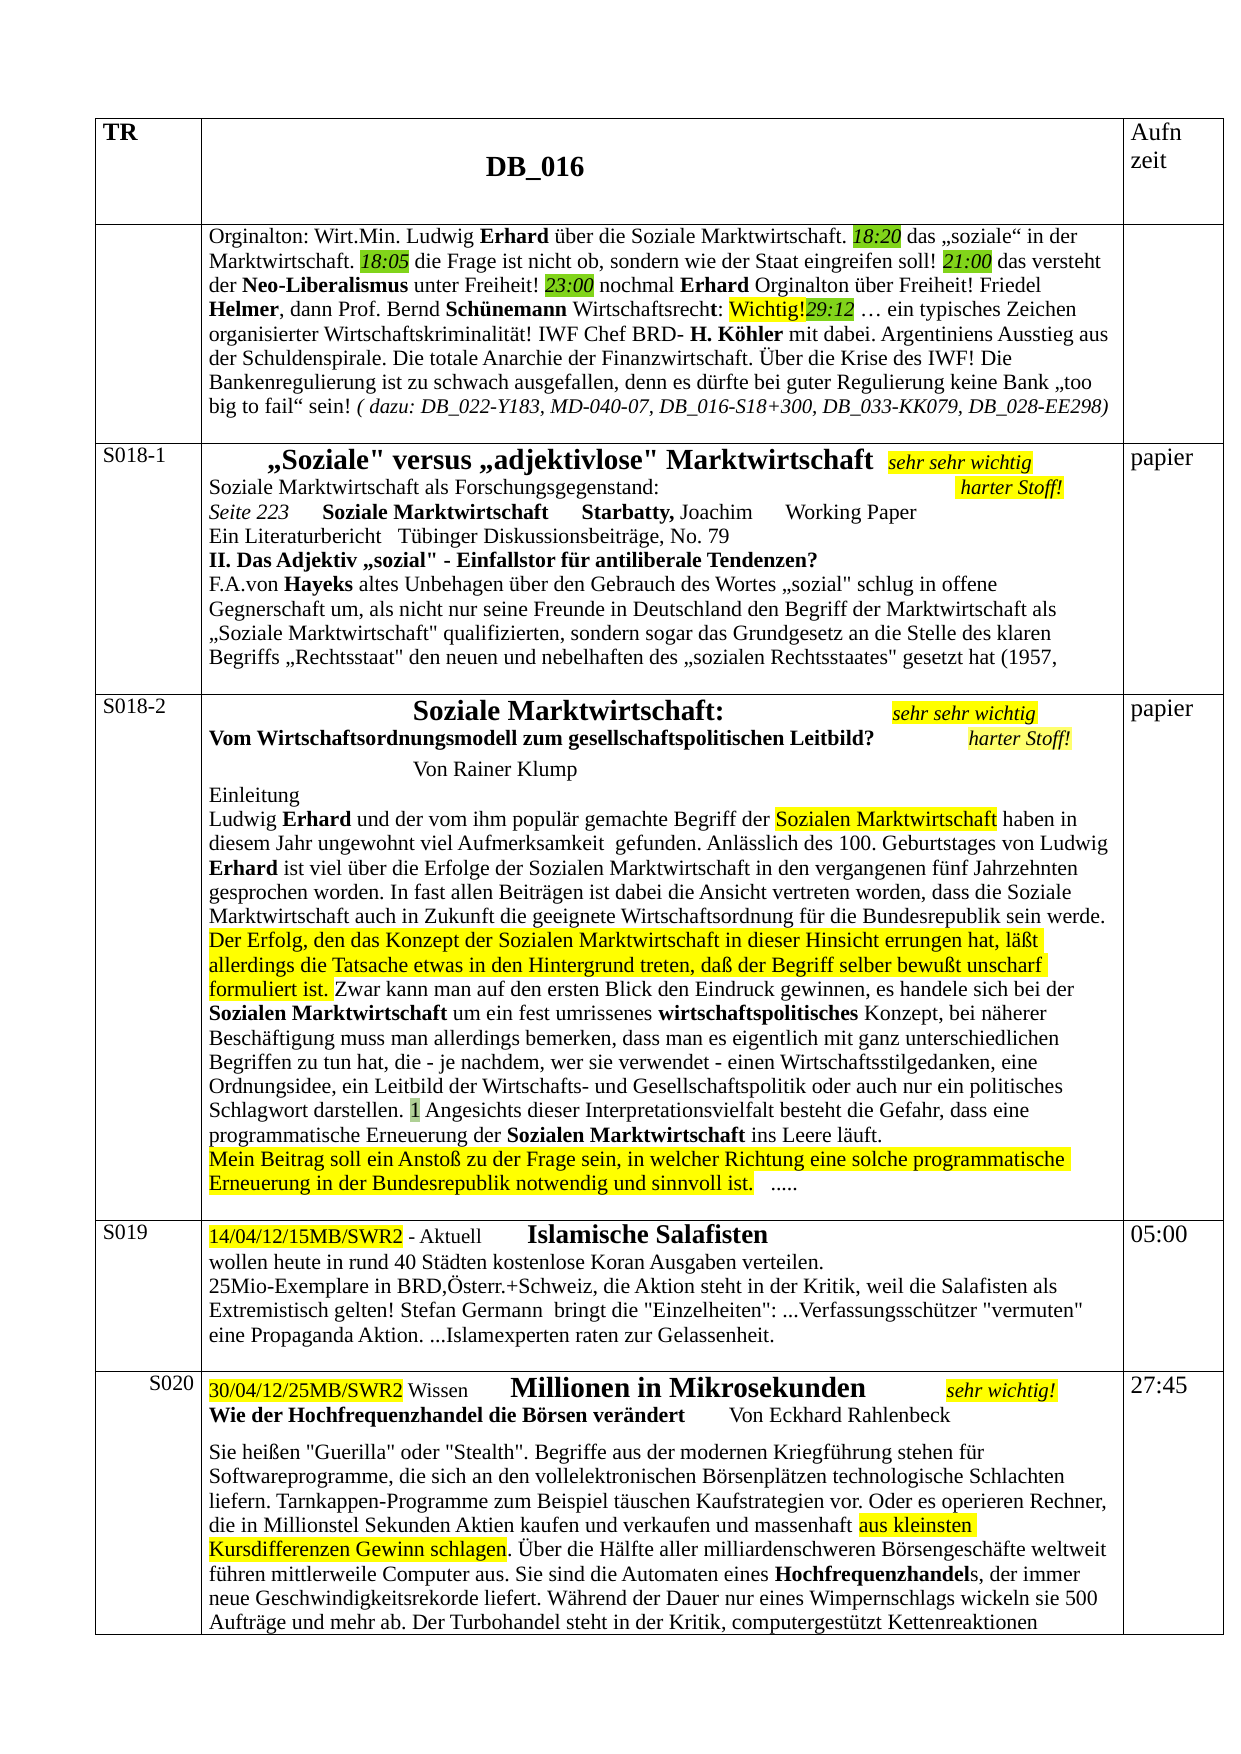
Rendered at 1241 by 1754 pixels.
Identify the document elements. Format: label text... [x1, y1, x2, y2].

table_cell „Soziale" versus „adjektivlose" Marktwirtschaft sehr sehr wichtig Soziale Marktwirtschaft als Forschungsgegenstand: harter Stoff! Seite 223 Soziale Marktwirtschaft Starbatty, Joachim Working Paper Ein Literaturbericht Tübinger Diskussionsbeiträge, No. 79 II. Das Adjektiv „sozial" - Einfallstor für antiliberale Tendenzen? F.A.von Hayeks altes Unbehagen über den Gebrauch des Wortes „sozial" schlug in offene Geg­nerschaft um, als nicht nur seine Freunde in Deutschland den Begriff der Marktwirtschaft als „Soziale Marktwirtschaft" qualifizierten, sondern sogar das Grundgesetz an die Stelle des klaren Begriffs „Rechtsstaat" den neuen und nebelhaften des „sozialen Rechtsstaates" gesetzt hat (1957, [202, 444, 1123, 694]
table_cell 05:00 [1124, 1221, 1223, 1371]
table_cell S018-1 [96, 444, 201, 694]
table_cell S019 [96, 1221, 201, 1371]
table_cell 27:45 [1124, 1372, 1223, 1634]
table_cell Orginalton: Wirt.Min. Ludwig Erhard über die Soziale Marktwirtschaft. 18:20 das „soziale“ in der Marktwirtschaft. 18:05 die Frage ist nicht ob, sondern wie der Staat eingreifen soll! 21:00 das versteht der Neo-Liberalismus unter Freiheit! 23:00 nochmal Erhard Orginalton über Freiheit! Friedel Helmer, dann Prof. Bernd Schünemann Wirtschaftsrecht: Wichtig!29:12 … ein typisches Zeichen organisierter Wirtschaftskriminalität! IWF Chef BRD- H. Köhler mit dabei. Argentiniens Ausstieg aus der Schuldenspirale. Die totale Anarchie der Finanzwirtschaft. Über die Krise des IWF! Die Bankenregulierung ist zu schwach ausgefallen, denn es dürfte bei guter Regulierung keine Bank „too big to fail“ sein! ( dazu: DB_022-Y183, MD-040-07, DB_016-S18+300, DB_033-KK079, DB_028-EE298) [202, 225, 1123, 443]
table_header TR [96, 119, 201, 224]
table_cell [96, 225, 201, 443]
table_cell S020 [96, 1372, 201, 1634]
table_cell Soziale Marktwirtschaft: sehr sehr wichtig Vom Wirtschaftsordnungsmodell zum gesellschaftspolitischen Leitbild? harter Stoff! Von Rainer Klump Einleitung Ludwig Erhard und der vom ihm populär gemachte Begriff der Sozialen Marktwirtschaft haben in diesem Jahr ungewohnt viel Aufmerksamkeit gefunden. Anlässlich des 100. Geburtstages von Ludwig Erhard ist viel über die Erfolge der Sozialen Marktwirtschaft in den vergangenen fünf Jahrzehnten gesprochen worden. In fast allen Beiträgen ist dabei die Ansicht vertreten worden, dass die Soziale Marktwirtschaft auch in Zukunft die geeignete Wirtschaftsordnung für die Bundesrepublik sein werde. Der Erfolg, den das Konzept der Sozialen Marktwirtschaft in dieser Hinsicht errungen hat, läßt allerdings die Tatsache etwas in den Hintergrund treten, daß der Begriff selber bewußt unscharf formuliert ist. Zwar kann man auf den ersten Blick den Eindruck gewinnen, es handele sich bei der Sozialen Marktwirtschaft um ein fest umrissenes wirtschaftspolitisches Konzept, bei näherer Beschäftigung muss man allerdings bemerken, dass man es eigentlich mit ganz unterschiedlichen Begriffen zu tun hat, die - je nachdem, wer sie verwendet - einen Wirtschaftsstilgedanken, eine Ordnungsidee, ein Leitbild der Wirtschafts- und Gesellschaftspolitik oder auch nur ein politisches Schlagwort darstellen. 1 Angesichts dieser Interpretationsvielfalt besteht die Gefahr, dass eine programmatische Erneuerung der Sozialen Marktwirtschaft ins Leere läuft. Mein Beitrag soll ein Anstoß zu der Frage sein, in welcher Richtung eine solche programmatische Erneuerung in der Bundesrepublik notwendig und sinnvoll ist. ..... [202, 695, 1123, 1219]
table_header Aufn zeit [1124, 119, 1223, 224]
table_cell papier [1124, 444, 1223, 694]
table_header DB_016 [202, 119, 1123, 224]
table_cell papier [1124, 695, 1223, 1219]
table_cell 30/04/12/25MB/SWR2 Wissen Millionen in Mikrosekunden sehr wichtig! Wie der Hochfrequenzhandel die Börsen verändert Von Eckhard Rahlenbeck Sie heißen "Guerilla" oder "Stealth". Begriffe aus der modernen Kriegführung stehen für Softwareprogramme, die sich an den vollelektronischen Börsenplätzen technologische Schlachten liefern. Tarnkappen-Programme zum Beispiel täuschen Kaufstrategien vor. Oder es operieren Rechner, die in Millionstel Sekunden Aktien kaufen und verkaufen und massenhaft aus kleinsten Kursdifferenzen Gewinn schlagen. Über die Hälfte aller milliardenschweren Börsengeschäfte weltweit führen mittlerweile Computer aus. Sie sind die Automaten eines Hochfrequenzhandels, der immer neue Geschwindigkeitsrekorde liefert. Während der Dauer nur eines Wimpernschlags wickeln sie 500 Aufträge und mehr ab. Der Turbohandel steht in der Kritik, computergestützt Kettenreaktionen [202, 1372, 1123, 1634]
table_cell [1124, 225, 1223, 443]
table_cell 14/04/12/15MB/SWR2 - Aktuell Islamische Salafisten wollen heute in rund 40 Städten kostenlose Koran Ausgaben verteilen. 25Mio-Exemplare in BRD,Österr.+Schweiz, die Aktion steht in der Kritik, weil die Salafisten als Extremistisch gelten! Stefan Germann bringt die "Einzelheiten": ...Verfassungsschützer "vermuten" eine Propaganda Aktion. ...Islamexperten raten zur Gelassenheit. [202, 1221, 1123, 1371]
table_cell S018-2 [96, 695, 201, 1219]
